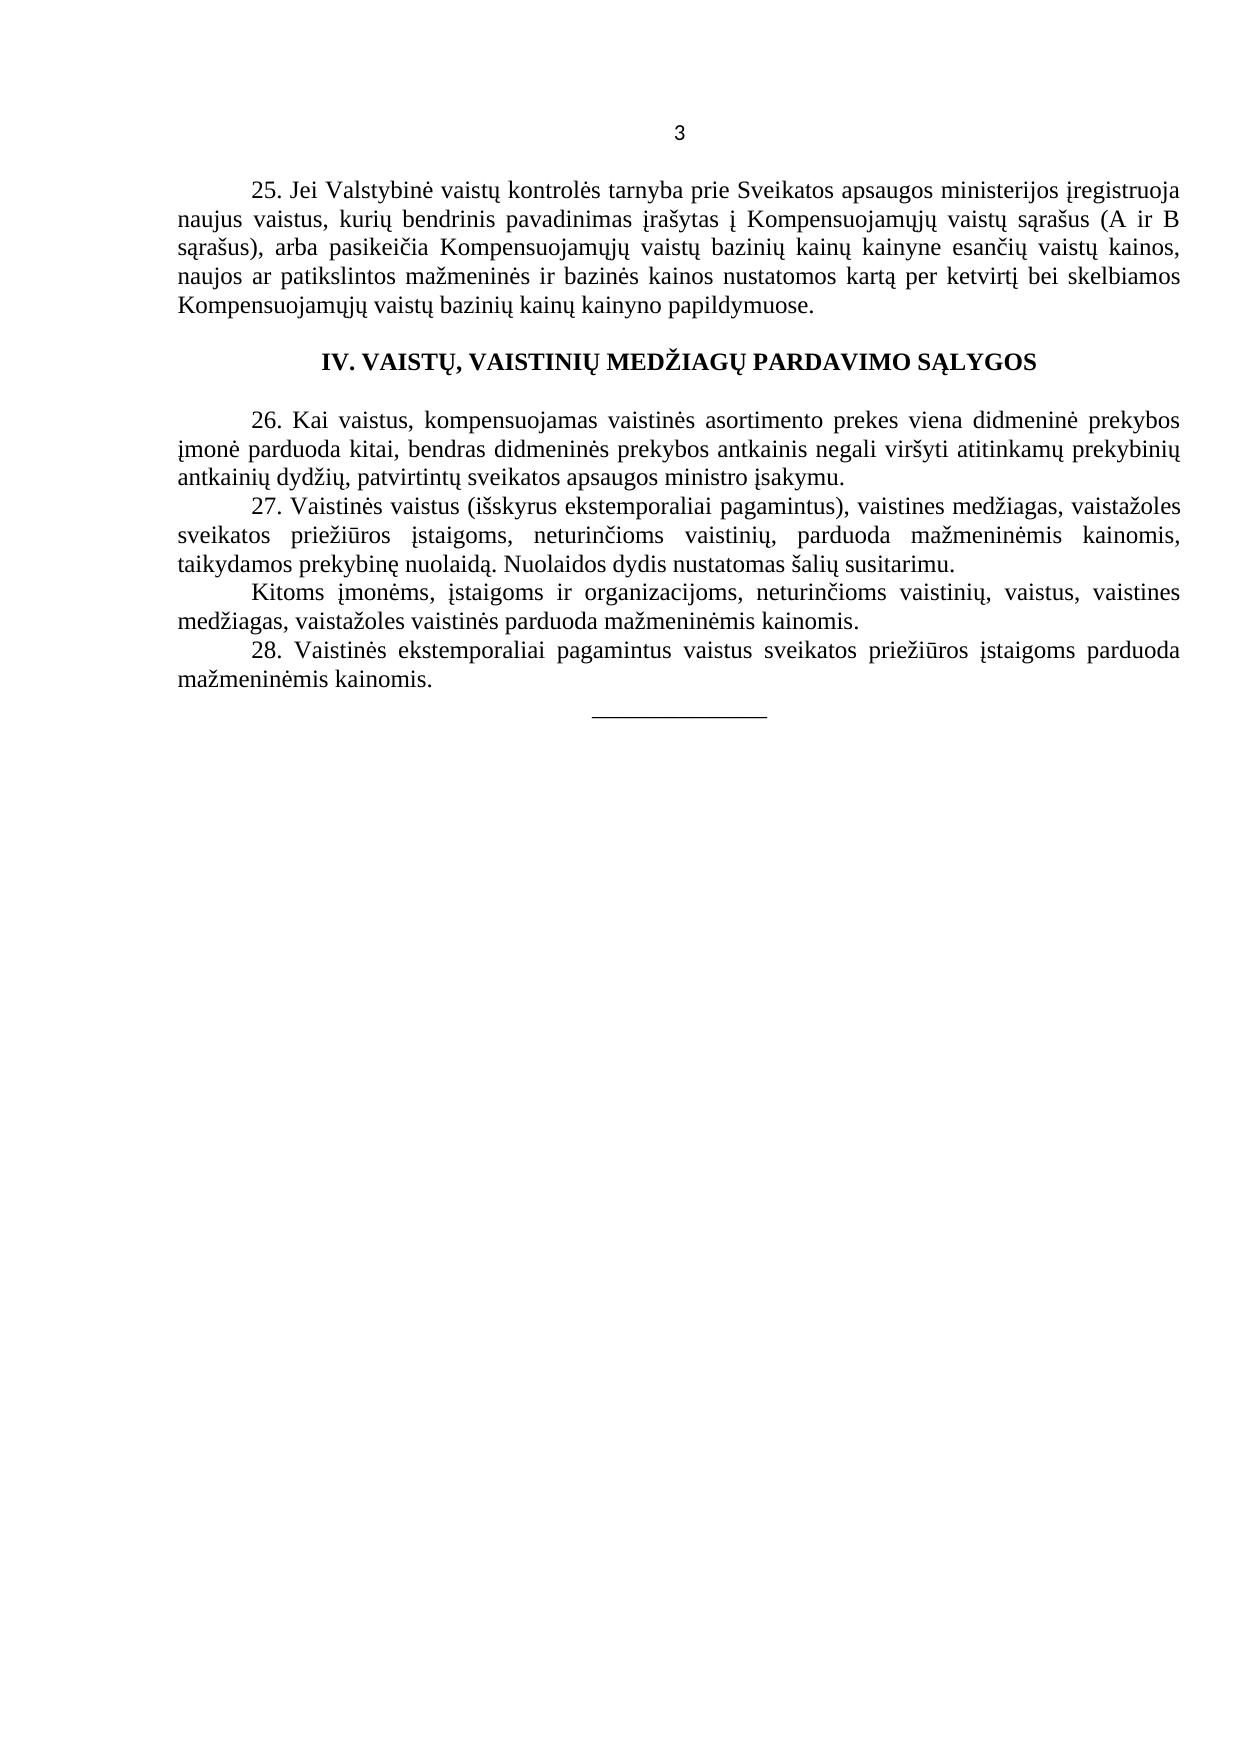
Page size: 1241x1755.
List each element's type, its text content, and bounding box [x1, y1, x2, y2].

text ______________ [177, 692, 1181, 721]
text IV. VAISTŲ, VAISTINIŲ MEDŽIAGŲ PARDAVIMO SĄLYGOS [177, 347, 1181, 376]
text 26. Kai vaistus, kompensuojamas vaistinės asortimento prekes viena didmeninė prekybos įmonė parduoda kitai, bendras didmeninės prekybos antkainis negali viršyti atitinkamų prekybinių antkainių dydžių, patvirtintų sveikatos apsaugos ministro įsakymu. [177, 405, 1181, 491]
text 28. Vaistinės ekstemporaliai pagamintus vaistus sveikatos priežiūros įstaigoms parduoda mažmeninėmis kainomis. [177, 635, 1181, 692]
text Kitoms įmonėms, įstaigoms ir organizacijoms, neturinčioms vaistinių, vaistus, vaistines medžiagas, vaistažoles vaistinės parduoda mažmeninėmis kainomis. [177, 577, 1181, 635]
text 27. Vaistinės vaistus (išskyrus ekstemporaliai pagamintus), vaistines medžiagas, vaistažoles sveikatos priežiūros įstaigoms, neturinčioms vaistinių, parduoda mažmeninėmis kainomis, taikydamos prekybinę nuolaidą. Nuolaidos dydis nustatomas šalių susitarimu. [177, 491, 1181, 577]
text 25. Jei Valstybinė vaistų kontrolės tarnyba prie Sveikatos apsaugos ministerijos įregistruoja naujus vaistus, kurių bendrinis pavadinimas įrašytas į Kompensuojamųjų vaistų sąrašus (A ir B sąrašus), arba pasikeičia Kompensuojamųjų vaistų bazinių kainų kainyne esančių vaistų kainos, naujos ar patikslintos mažmeninės ir bazinės kainos nustatomos kartą per ketvirtį bei skelbiamos Kompensuojamųjų vaistų bazinių kainų kainyno papildymuose. [177, 175, 1181, 319]
